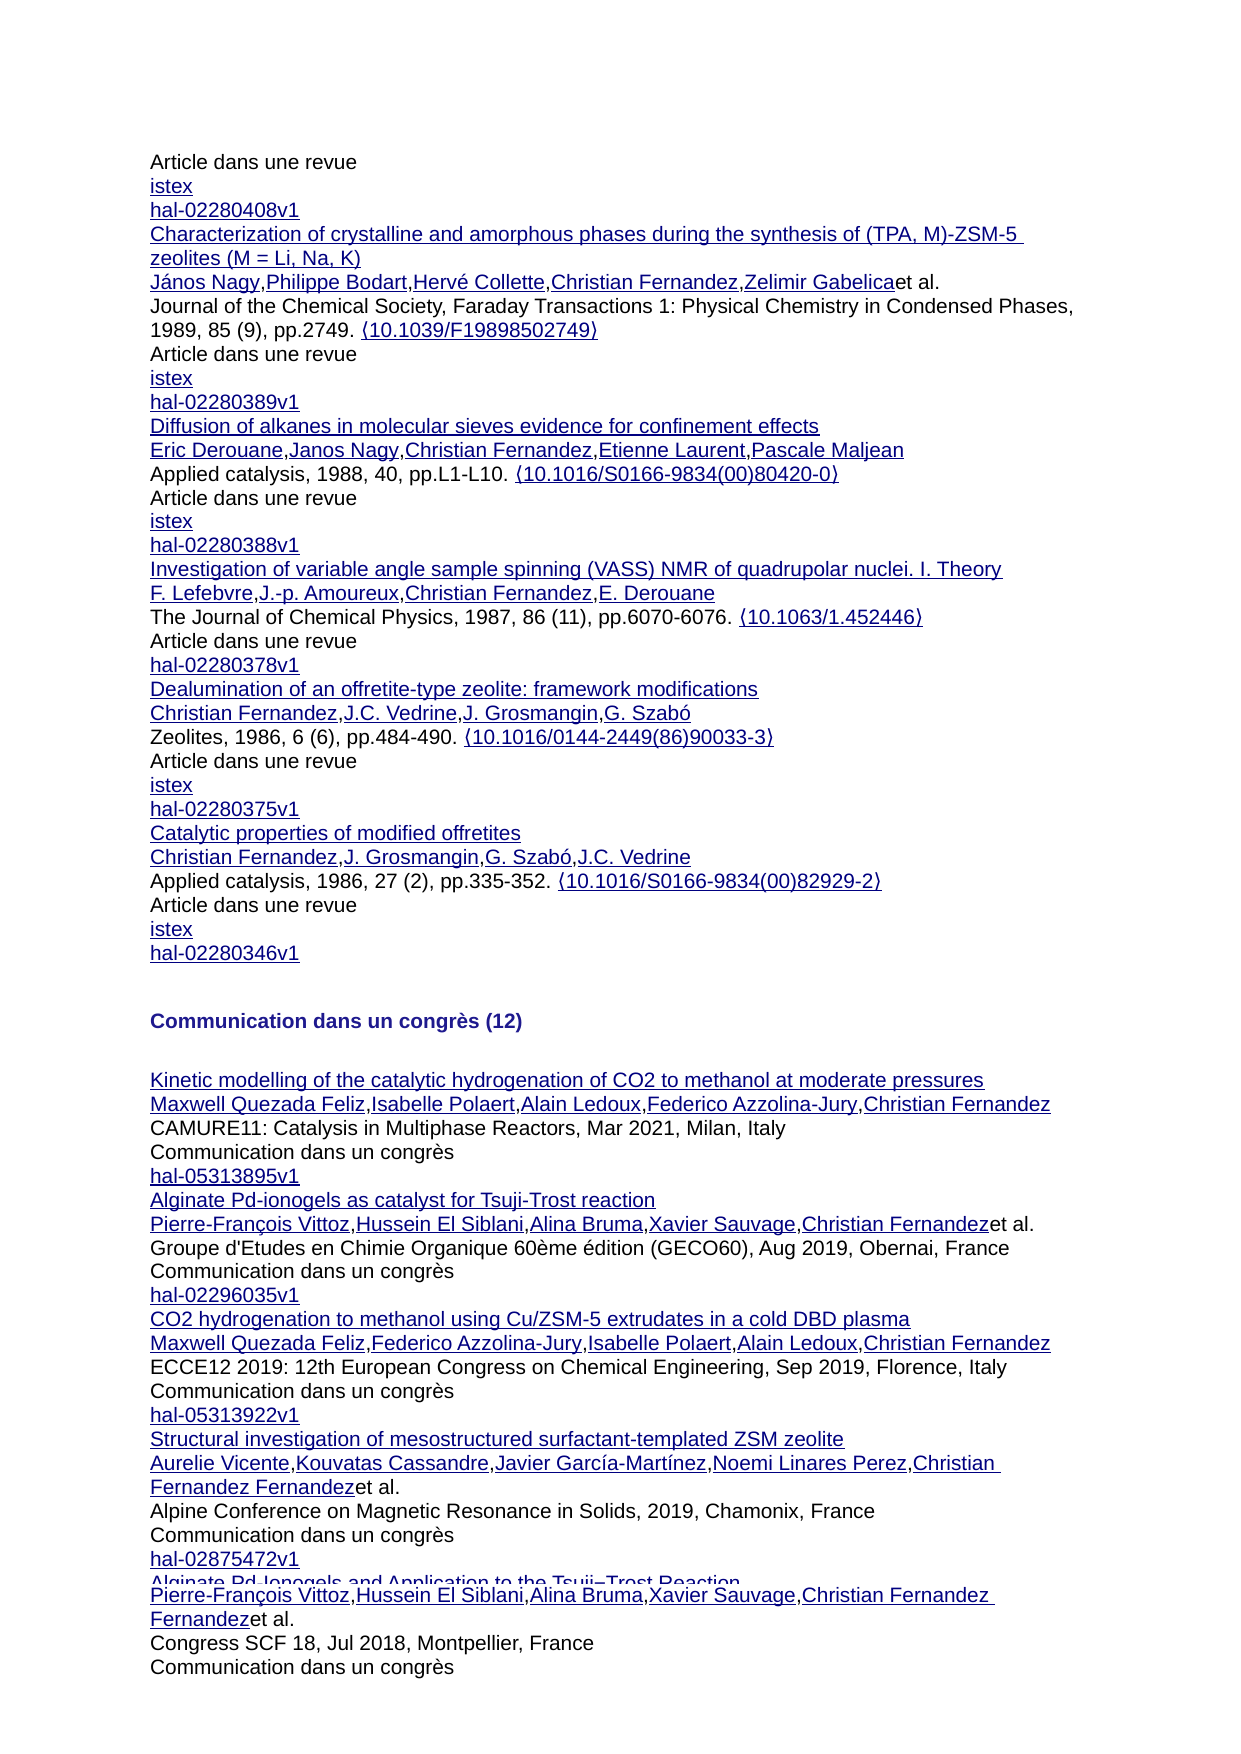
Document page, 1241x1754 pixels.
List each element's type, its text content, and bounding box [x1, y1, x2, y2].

table_header Kinetic modelling of the catalytic hydrogenation of CO2 to methanol at moderate pressures Maxwell Quezada Feliz,Isabelle Polaert,Alain Ledoux,Federico Azzolina-Jury,Christian Fernandez CAMURE11: Catalysis in Multiphase Reactors, Mar 2021, Milan, Italy Communication dans un congrès hal-05313895v1 [150, 1068, 1090, 1187]
table_cell Catalytic properties of modified offretites Christian Fernandez,J. Grosmangin,G. Szabó,J.C. Vedrine Applied catalysis, 1986, 27 (2), pp.335-352. ⟨10.1016/S0166-9834(00)82929-2⟩ Article dans une revue istex hal-02280346v1 [150, 821, 1090, 964]
table_cell Diffusion of alkanes in molecular sieves evidence for confinement effects Eric Derouane,Janos Nagy,Christian Fernandez,Etienne Laurent,Pascale Maljean Applied catalysis, 1988, 40, pp.L1-L10. ⟨10.1016/S0166-9834(00)80420-0⟩ Article dans une revue istex hal-02280388v1 [150, 414, 1090, 557]
table_cell Characterization of crystalline and amorphous phases during the synthesis of (TPA, M)-ZSM-5 zeolites (M = Li, Na, K) János Nagy,Philippe Bodart,Hervé Collette,Christian Fernandez,Zelimir Gabelicaet al. Journal of the Chemical Society, Faraday Transactions 1: Physical Chemistry in Condensed Phases, 1989, 85 (9), pp.2749. ⟨10.1039/F19898502749⟩ Article dans une revue istex hal-02280389v1 [150, 222, 1090, 413]
table_cell Alginate Pd-ionogels as catalyst for Tsuji-Trost reaction Pierre-François Vittoz,Hussein El Siblani,Alina Bruma,Xavier Sauvage,Christian Fernandezet al. Groupe d'Etudes en Chimie Organique 60ème édition (GECO60), Aug 2019, Obernai, France Communication dans un congrès hal-02296035v1 [150, 1188, 1090, 1307]
table_cell Structural investigation of mesostructured surfactant-templated ZSM zeolite Aurelie Vicente,Kouvatas Cassandre,Javier García-Martínez,Noemi Linares Perez,Christian Fernandez Fernandezet al. Alpine Conference on Magnetic Resonance in Solids, 2019, Chamonix, France Communication dans un congrès hal-02875472v1 [150, 1427, 1090, 1571]
subtitle Communication dans un congrès (12) [150, 1009, 1090, 1033]
table_cell Dealumination of an offretite-type zeolite: framework modifications Christian Fernandez,J.C. Vedrine,J. Grosmangin,G. Szabó Zeolites, 1986, 6 (6), pp.484-490. ⟨10.1016/0144-2449(86)90033-3⟩ Article dans une revue istex hal-02280375v1 [150, 677, 1090, 821]
table_cell CO2 hydrogenation to methanol using Cu/ZSM-5 extrudates in a cold DBD plasma Maxwell Quezada Feliz,Federico Azzolina-Jury,Isabelle Polaert,Alain Ledoux,Christian Fernandez ECCE12 2019: 12th European Congress on Chemical Engineering, Sep 2019, Florence, Italy Communication dans un congrès hal-05313922v1 [150, 1307, 1090, 1427]
table_cell Alginate Pd-Ionogels and Application to the Tsuji−Trost Reaction Pierre-François Vittoz,Hussein El Siblani,Alina Bruma,Xavier Sauvage,Christian Fernandez Fernandezet al. Congress SCF 18, Jul 2018, Montpellier, France Communication dans un congrès [150, 1571, 1090, 1679]
table_cell Investigation of variable angle sample spinning (VASS) NMR of quadrupolar nuclei. I. Theory F. Lefebvre,J.‐p. Amoureux,Christian Fernandez,E. Derouane The Journal of Chemical Physics, 1987, 86 (11), pp.6070-6076. ⟨10.1063/1.452446⟩ Article dans une revue hal-02280378v1 [150, 557, 1090, 677]
table_cell Article dans une revue istex hal-02280408v1 [150, 150, 1090, 222]
